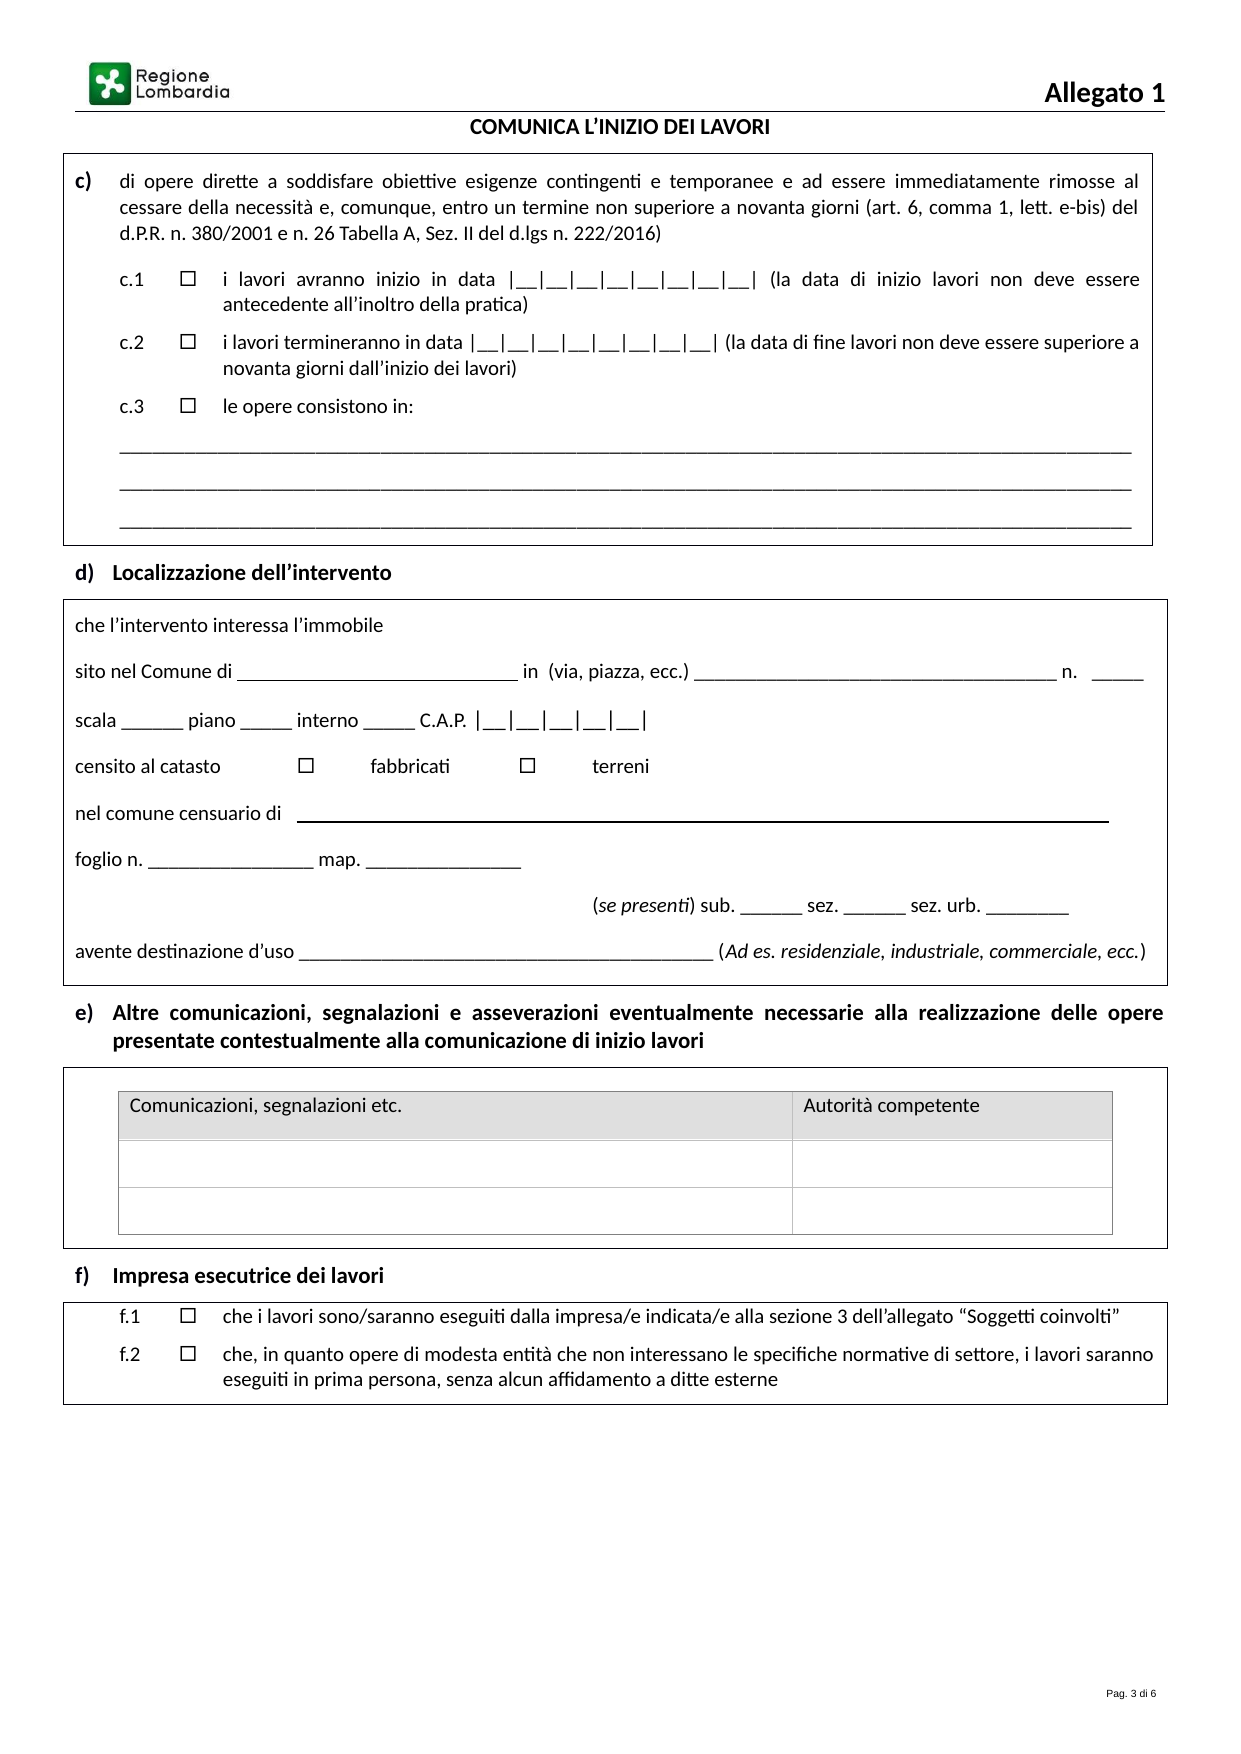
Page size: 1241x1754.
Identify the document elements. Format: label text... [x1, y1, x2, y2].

list Localizzazione dell’intervento [75, 558, 1165, 586]
table_header Comunicazioni, segnalazioni etc. [119, 1092, 792, 1139]
table_cell [793, 1188, 1112, 1234]
table_header di opere dirette a soddisfare obiettive esigenze contingenti e temporanee e ad essere immediatamente rimosse al cessare della necessità e, comunque, entro un termine non superiore a novanta giorni (art. 6, comma 1, lett. e-bis) del d.P.R. n. 380/2001 e n. 26 Tabella A, Sez. II del d.lgs n. 222/2016) c.1  i lavori avranno inizio in data |__|__|__|__|__|__|__|__| (la data di inizio lavori non deve essere antecedente all’inoltro della pratica) c.2  i lavori termineranno in data |__|__|__|__|__|__|__|__| (la data di fine lavori non deve essere superiore a novanta giorni dall’inizio dei lavori) c.3  le opere consistono in: _____________________________________________________________________________________________ _____________________________________________________________________________________________ _____________________________________________________________________________________________ [64, 154, 1152, 544]
table_cell [793, 1141, 1112, 1187]
picture [75, 50, 242, 111]
table_header [64, 1068, 1167, 1248]
table_cell [119, 1188, 792, 1234]
table_cell [119, 1141, 792, 1187]
text COMUNICA L’INIZIO DEI LAVORI [75, 112, 1165, 141]
table_header f.1  che i lavori sono/saranno eseguiti dalla impresa/e indicata/e alla sezione 3 dell’allegato “Soggetti coinvolti” f.2  che, in quanto opere di modesta entità che non interessano le specifiche normative di settore, i lavori saranno eseguiti in prima persona, senza alcun affidamento a ditte esterne [64, 1303, 1167, 1404]
table_header Autorità competente [793, 1092, 1112, 1139]
table_header che l’intervento interessa l’immobile sito nel Comune di in (via, piazza, ecc.) ___________________________________ n. _____ scala ______ piano _____ interno _____ C.A.P. |__|__|__|__|__| censito al catasto  fabbricati  terreni nel comune censuario di foglio n. ________________ map. _______________ (se presenti) sub. ______ sez. ______ sez. urb. ________ avente destinazione d’uso ________________________________________ (Ad es. residenziale, industriale, commerciale, ecc.) [64, 600, 1167, 985]
list Impresa esecutrice dei lavori [75, 1262, 1165, 1289]
list Altre comunicazioni, segnalazioni e asseverazioni eventualmente necessarie alla realizzazione delle opere presentate contestualmente alla comunicazione di inizio lavori [75, 998, 1165, 1054]
